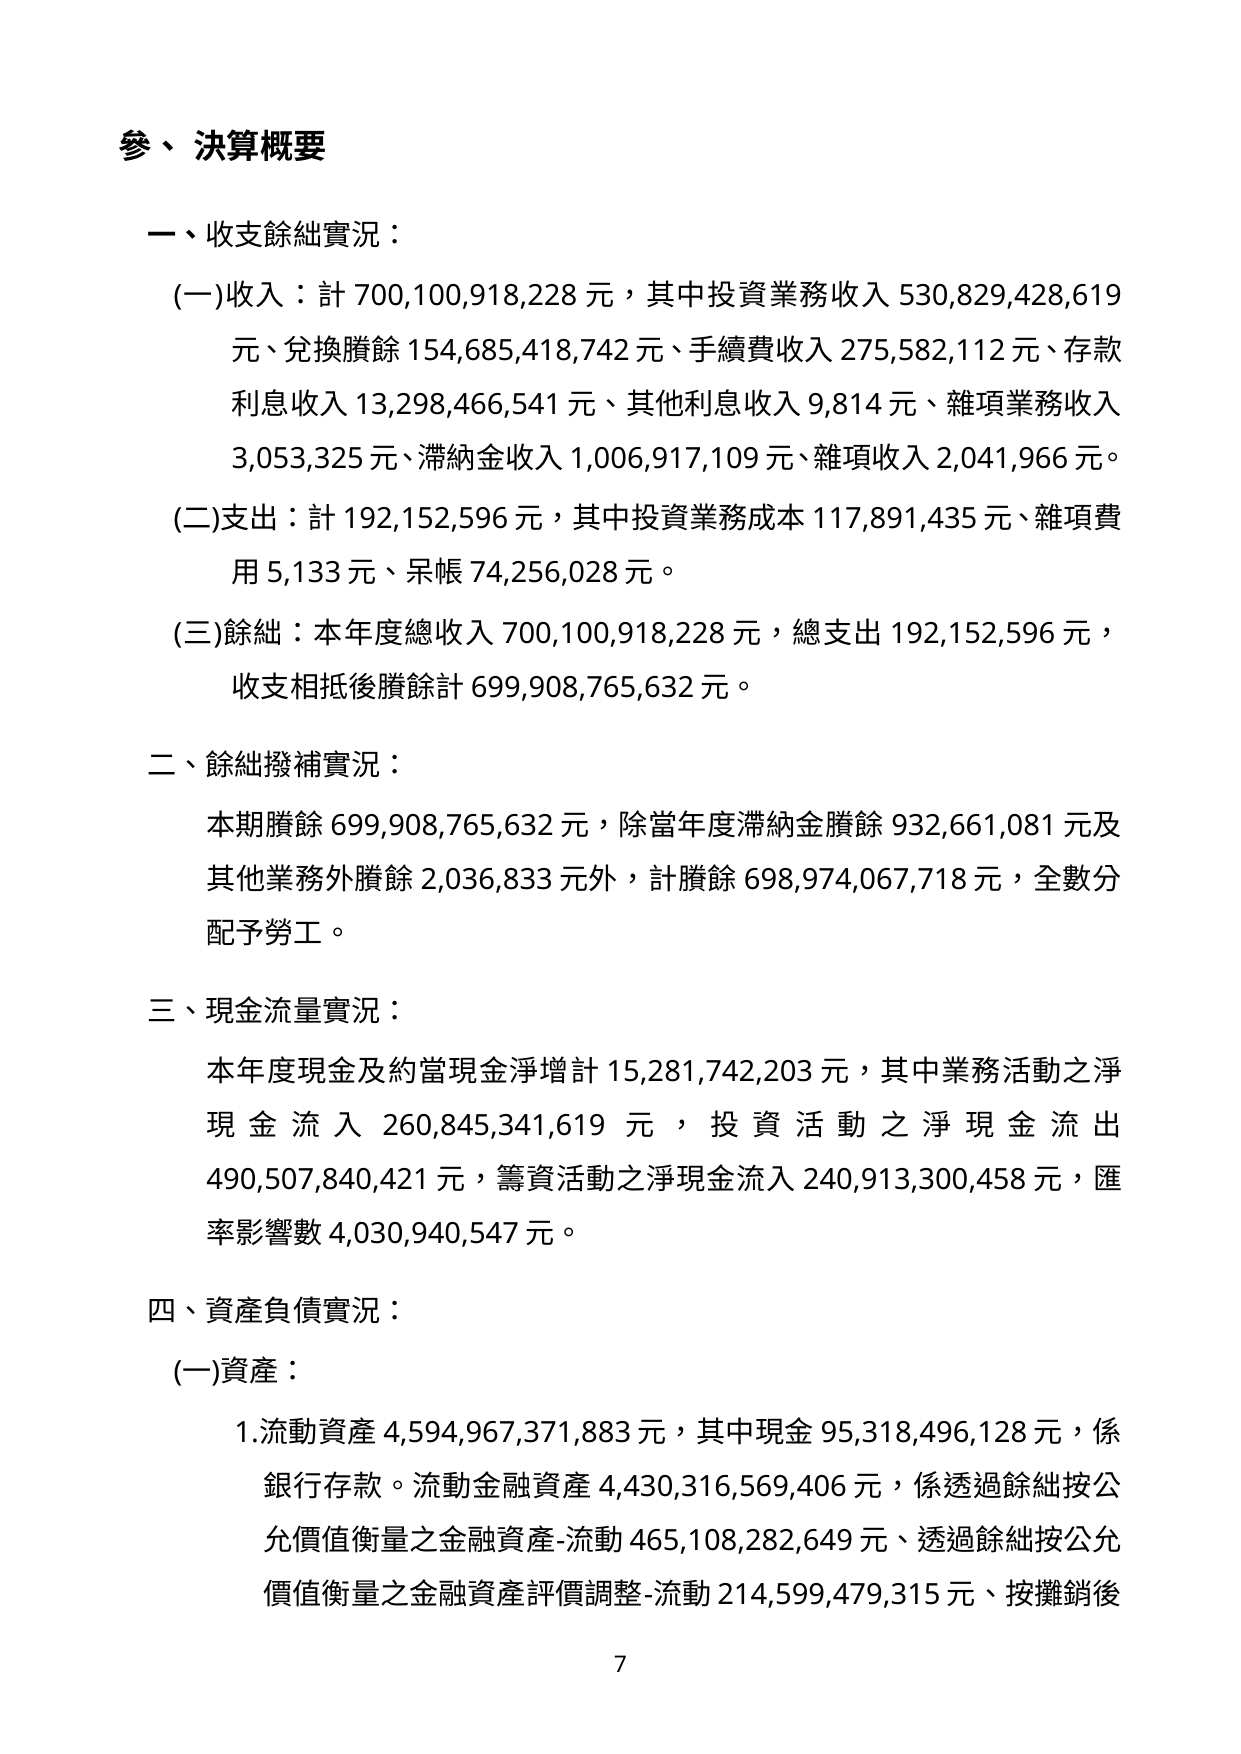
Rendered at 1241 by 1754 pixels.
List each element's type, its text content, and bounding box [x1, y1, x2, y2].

list 決算概要 [118, 118, 1122, 168]
list 二、餘絀撥補實況： [147, 732, 1122, 786]
text 本年度現金及約當現金淨增計15,281,742,203元，其中業務活動之淨現金流入260,845,341,619元，投資活動之淨現金流出490,507,840,421元，籌資活動之淨現金流入240,913,300,458元，匯率影響數4,030,940,547元。 [206, 1038, 1122, 1255]
text 本期賸餘699,908,765,632元，除當年度滯納金賸餘932,661,081元及其他業務外賸餘2,036,833元外，計賸餘698,974,067,718元，全數分配予勞工。 [206, 792, 1122, 954]
list 三、現金流量實況： [147, 978, 1122, 1032]
text 1.流動資產4,594,967,371,883元，其中現金95,318,496,128元，係銀行存款。流動金融資產4,430,316,569,406元，係透過餘絀按公允價值衡量之金融資產-流動465,108,282,649元、透過餘絀按公允價值衡量之金融資產評價調整-流動214,599,479,315元、按攤銷後 [234, 1399, 1122, 1616]
list 四、資產負債實況： [147, 1278, 1122, 1332]
list 一、收支餘絀實況： [147, 202, 1122, 256]
text (二)支出：計192,152,596元，其中投資業務成本117,891,435元、雜項費用5,133元、呆帳74,256,028元。 [173, 485, 1122, 594]
text (一)資產： [173, 1338, 1122, 1393]
text (一)收入：計700,100,918,228元，其中投資業務收入530,829,428,619元、兌換賸餘154,685,418,742元、手續費收入275,582,112元、存款利息收入13,298,466,541元、其他利息收入9,814元、雜項業務收入3,053,325元、滯納金收入1,006,917,109元、雜項收入2,041,966元。 [173, 262, 1122, 479]
text (三)餘絀：本年度總收入700,100,918,228元，總支出192,152,596元，收支相抵後賸餘計699,908,765,632元。 [173, 600, 1122, 708]
